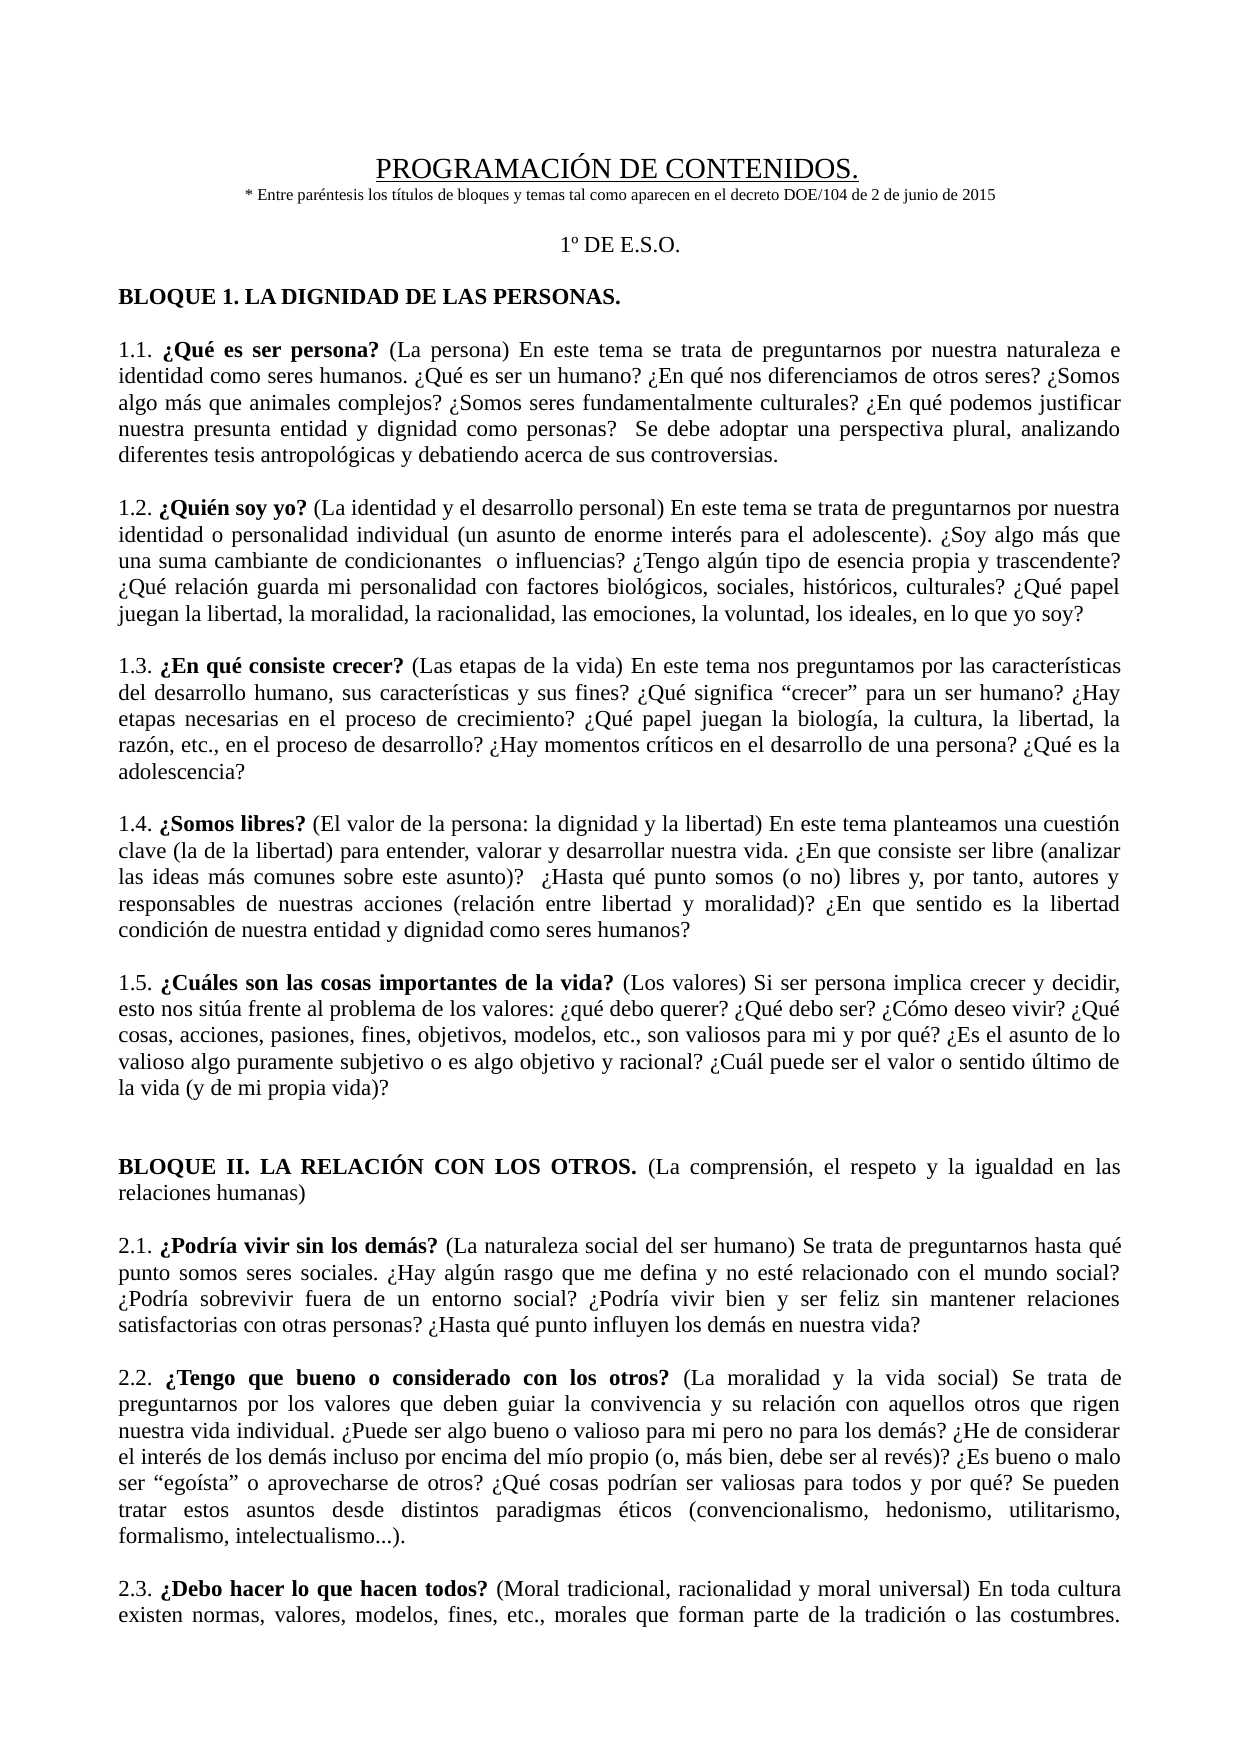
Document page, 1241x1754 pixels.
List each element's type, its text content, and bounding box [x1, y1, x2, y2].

text 1.2. ¿Quién soy yo? (La identidad y el desarrollo personal) En este tema se trata de preguntarnos por nuestra identidad o personalidad individual (un asunto de enorme interés para el adolescente). ¿Soy algo más que una suma cambiante de condicionantes o influencias? ¿Tengo algún tipo de esencia propia y trascendente? ¿Qué relación guarda mi personalidad con factores biológicos, sociales, históricos, culturales? ¿Qué papel juegan la libertad, la moralidad, la racionalidad, las emociones, la voluntad, los ideales, en lo que yo soy? [118, 494, 1122, 626]
text 1º DE E.S.O. [118, 231, 1122, 257]
text BLOQUE 1. LA DIGNIDAD DE LAS PERSONAS. [118, 283, 1122, 310]
text * Entre paréntesis los títulos de bloques y temas tal como aparecen en el decreto DOE/104 de 2 de junio de 2015 [118, 185, 1122, 204]
text 1.4. ¿Somos libres? (El valor de la persona: la dignidad y la libertad) En este tema planteamos una cuestión clave (la de la libertad) para entender, valorar y desarrollar nuestra vida. ¿En que consiste ser libre (analizar las ideas más comunes sobre este asunto)? ¿Hasta qué punto somos (o no) libres y, por tanto, autores y responsables de nuestras acciones (relación entre libertad y moralidad)? ¿En que sentido es la libertad condición de nuestra entidad y dignidad como seres humanos? [118, 811, 1122, 942]
text 2.3. ¿Debo hacer lo que hacen todos? (Moral tradicional, racionalidad y moral universal) En toda cultura existen normas, valores, modelos, fines, etc., morales que forman parte de la tradición o las costumbres. [118, 1575, 1122, 1627]
text 1.1. ¿Qué es ser persona? (La persona) En este tema se trata de preguntarnos por nuestra naturaleza e identidad como seres humanos. ¿Qué es ser un humano? ¿En qué nos diferenciamos de otros seres? ¿Somos algo más que animales complejos? ¿Somos seres fundamentalmente culturales? ¿En qué podemos justificar nuestra presunta entidad y dignidad como personas? Se debe adoptar una perspectiva plural, analizando diferentes tesis antropológicas y debatiendo acerca de sus controversias. [118, 336, 1122, 468]
text PROGRAMACIÓN DE CONTENIDOS. [118, 152, 1122, 185]
text 2.2. ¿Tengo que bueno o considerado con los otros? (La moralidad y la vida social) Se trata de preguntarnos por los valores que deben guiar la convivencia y su relación con aquellos otros que rigen nuestra vida individual. ¿Puede ser algo bueno o valioso para mi pero no para los demás? ¿He de considerar el interés de los demás incluso por encima del mío propio (o, más bien, debe ser al revés)? ¿Es bueno o malo ser “egoísta” o aprovecharse de otros? ¿Qué cosas podrían ser valiosas para todos y por qué? Se pueden tratar estos asuntos desde distintos paradigmas éticos (convencionalismo, hedonismo, utilitarismo, formalismo, intelectualismo...). [118, 1364, 1122, 1548]
text BLOQUE II. LA RELACIÓN CON LOS OTROS. (La comprensión, el respeto y la igualdad en las relaciones humanas) [118, 1153, 1122, 1206]
text 1.5. ¿Cuáles son las cosas importantes de la vida? (Los valores) Si ser persona implica crecer y decidir, esto nos sitúa frente al problema de los valores: ¿qué debo querer? ¿Qué debo ser? ¿Cómo deseo vivir? ¿Qué cosas, acciones, pasiones, fines, objetivos, modelos, etc., son valiosos para mi y por qué? ¿Es el asunto de lo valioso algo puramente subjetivo o es algo objetivo y racional? ¿Cuál puede ser el valor o sentido último de la vida (y de mi propia vida)? [118, 969, 1122, 1100]
text 2.1. ¿Podría vivir sin los demás? (La naturaleza social del ser humano) Se trata de preguntarnos hasta qué punto somos seres sociales. ¿Hay algún rasgo que me defina y no esté relacionado con el mundo social? ¿Podría sobrevivir fuera de un entorno social? ¿Podría vivir bien y ser feliz sin mantener relaciones satisfactorias con otras personas? ¿Hasta qué punto influyen los demás en nuestra vida? [118, 1232, 1122, 1338]
text 1.3. ¿En qué consiste crecer? (Las etapas de la vida) En este tema nos preguntamos por las características del desarrollo humano, sus características y sus fines? ¿Qué significa “crecer” para un ser humano? ¿Hay etapas necesarias en el proceso de crecimiento? ¿Qué papel juegan la biología, la cultura, la libertad, la razón, etc., en el proceso de desarrollo? ¿Hay momentos críticos en el desarrollo de una persona? ¿Qué es la adolescencia? [118, 652, 1122, 784]
